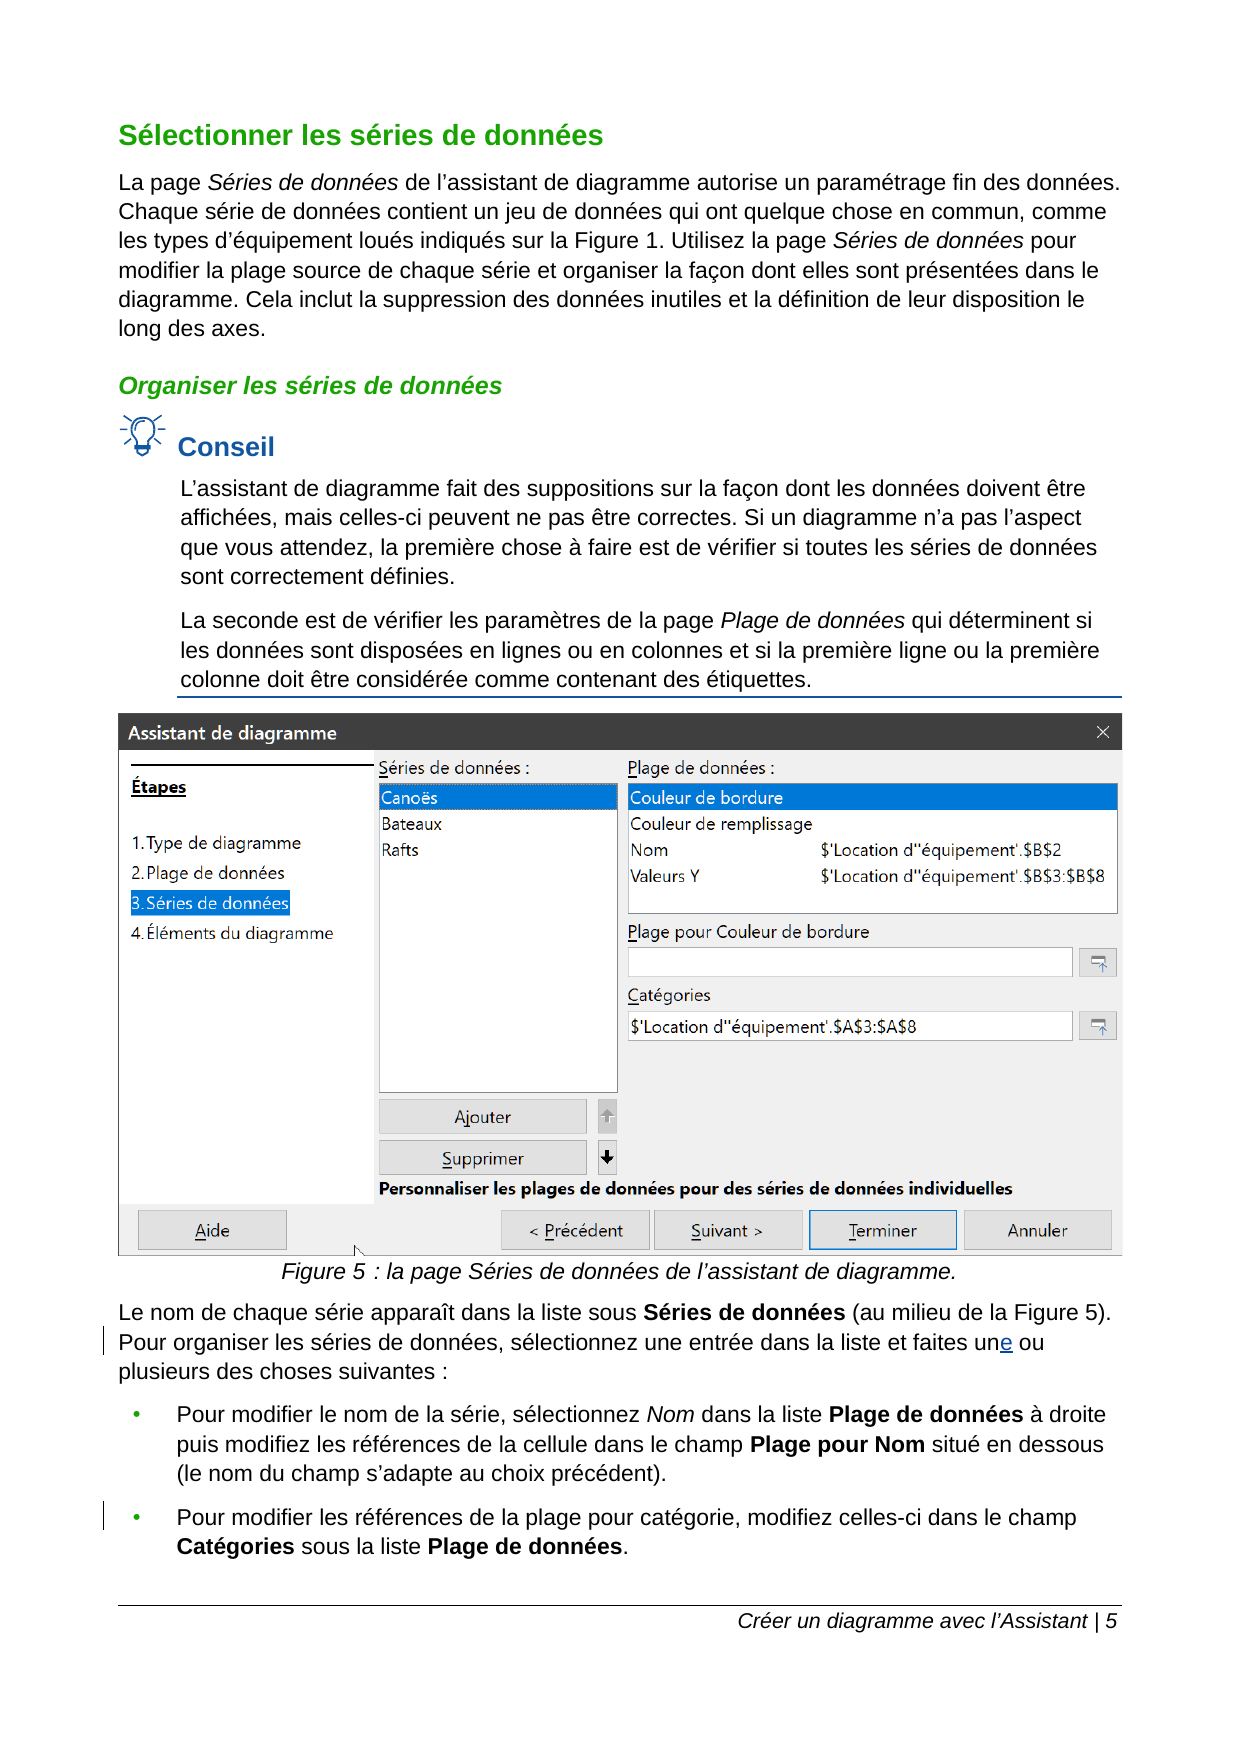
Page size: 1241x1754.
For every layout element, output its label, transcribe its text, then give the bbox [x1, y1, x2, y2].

subtitle Sélectionner les séries de données [118, 118, 1122, 152]
subtitle Organiser les séries de données [118, 371, 1122, 400]
picture [118, 713, 1123, 1256]
text La page Séries de données de l’assistant de diagramme autorise un paramétrage fin des données. Chaque série de données contient un jeu de données qui ont quelque chose en commun, comme les types d’équipement loués indiqués sur la Figure 1. Utilisez la page Séries de données pour modifier la plage source de chaque série et organiser la façon dont elles sont présentées dans le diagramme. Cela inclut la suppression des données inutiles et la définition de leur disposition le long des axes. [118, 166, 1122, 341]
text L’assistant de diagramme fait des suppositions sur la façon dont les données doivent être affichées, mais celles-ci peuvent ne pas être correctes. Si un diagramme n’a pas l’aspect que vous attendez, la première chose à faire est de vérifier si toutes les séries de données sont correctement définies. [177, 470, 1122, 591]
text Le nom de chaque série apparaît dans la liste sous Séries de données (au milieu de la Figure 5). Pour organiser les séries de données, sélectionnez une entrée dans la liste et faites une ou plusieurs des choses suivantes : [118, 1296, 1122, 1384]
text La seconde est de vérifier les paramètres de la page Plage de données qui déterminent si les données sont disposées en lignes ou en colonnes et si la première ligne ou la première colonne doit être considérée comme contenant des étiquettes. [177, 602, 1122, 696]
list Pour modifier les références de la plage pour catégorie, modifiez celles-ci dans le champ Catégories sous la liste Plage de données. [133, 1501, 1122, 1559]
list Pour modifier le nom de la série, sélectionnez Nom dans la liste Plage de données à droite puis modifiez les références de la cellule dans le champ Plage pour Nom situé en dessous (le nom du champ s’adapte au choix précédent). [133, 1398, 1122, 1486]
text Figure 5 : la page Séries de données de l’assistant de diagramme. [118, 1256, 1122, 1285]
list Conseil [118, 413, 1122, 462]
